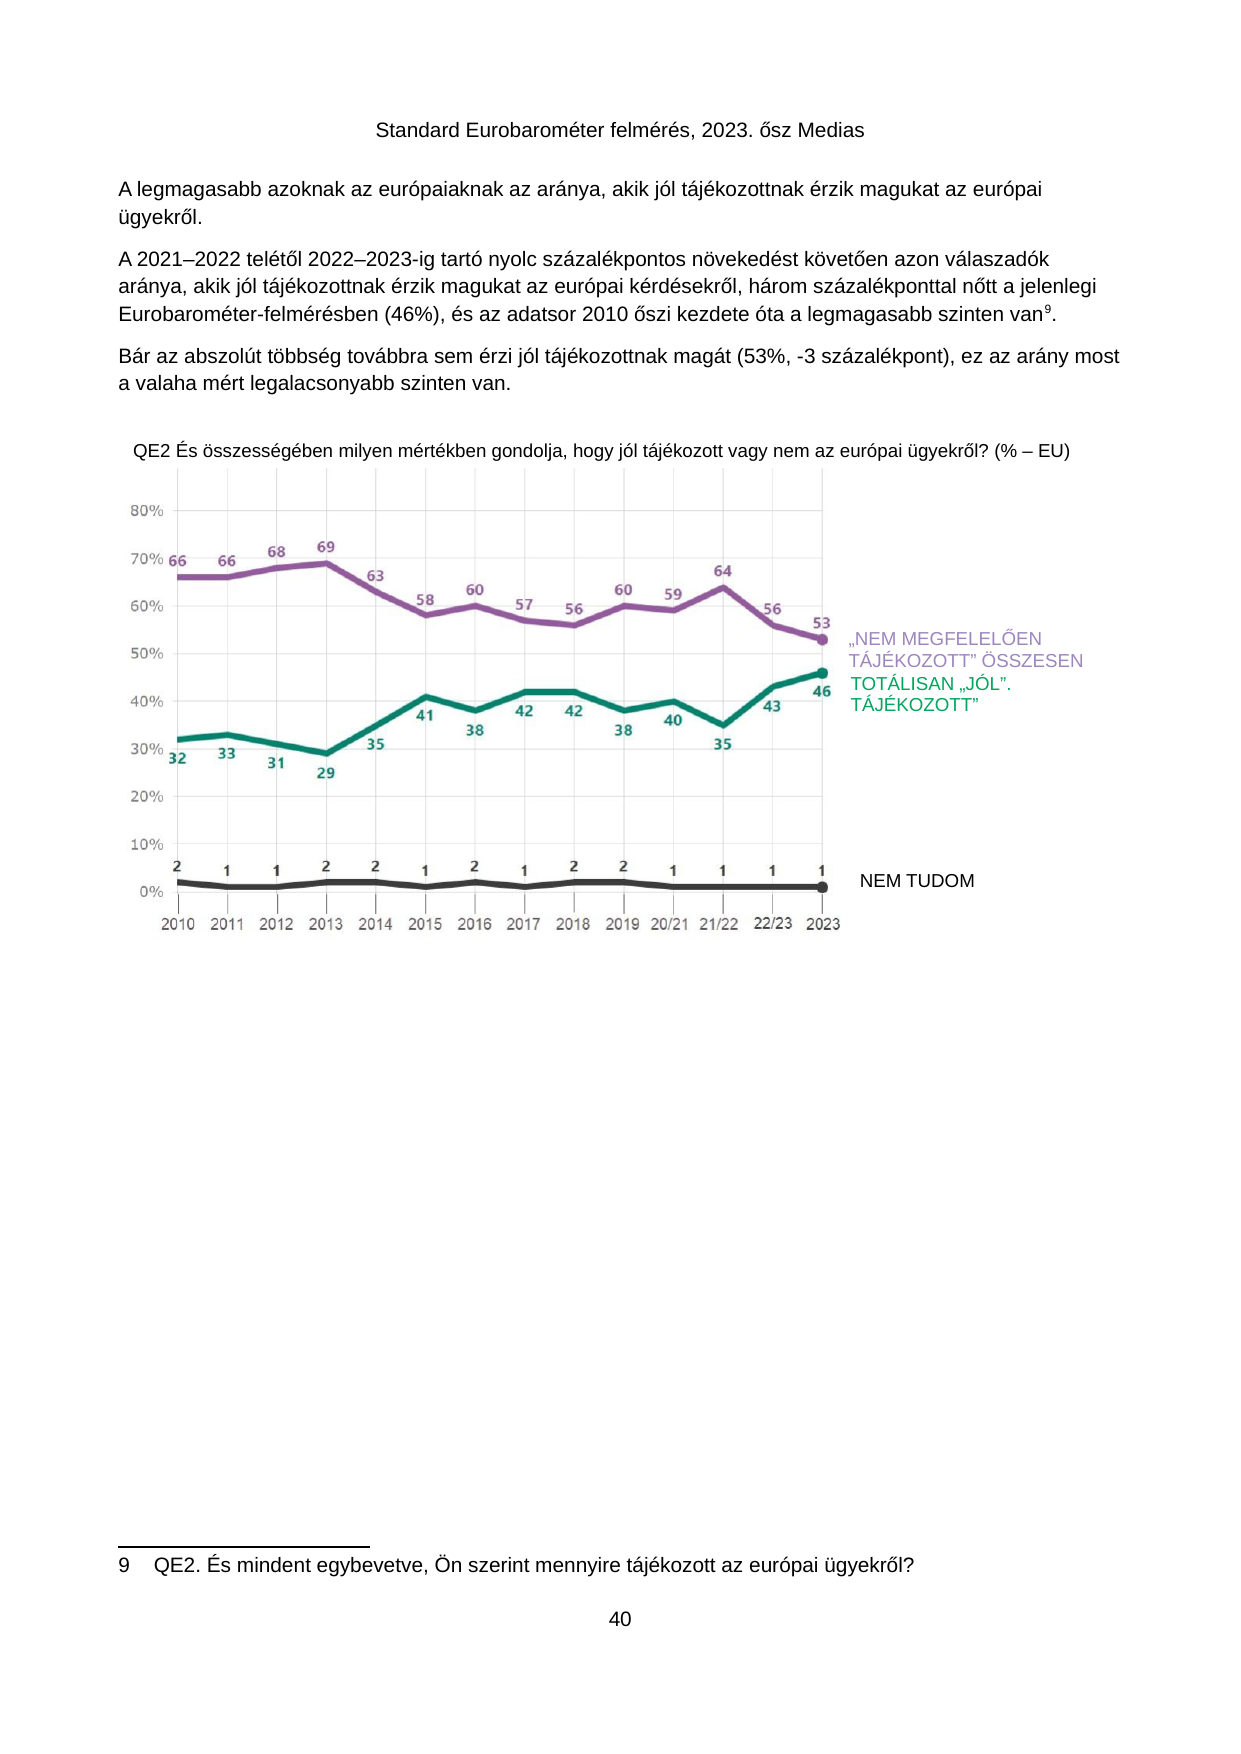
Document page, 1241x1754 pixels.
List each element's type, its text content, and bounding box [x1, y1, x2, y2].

text A legmagasabb azoknak az európaiaknak az aránya, akik jól tájékozottnak érzik magukat az európai ügyekről. [118, 177, 1122, 228]
text Bár az abszolút többség továbbra sem érzi jól tájékozottnak magát (53%, -3 százalékpont), ez az arány most a valaha mért legalacsonyabb szinten van. [118, 344, 1122, 395]
picture [118, 468, 841, 944]
text QE2. És mindent egybevetve, Ön szerint mennyire tájékozott az európai ügyekről? [118, 1553, 1122, 1577]
text A 2021–2022 telétől 2022–2023-ig tartó nyolc százalékpontos növekedést követően azon válaszadók aránya, akik jól tájékozottnak érzik magukat az európai kérdésekről, három százalékponttal nőtt a jelenlegi Eurobarométer-felmérésben (46%), és az adatsor 2010 őszi kezdete óta a legmagasabb szinten van. [118, 247, 1122, 326]
